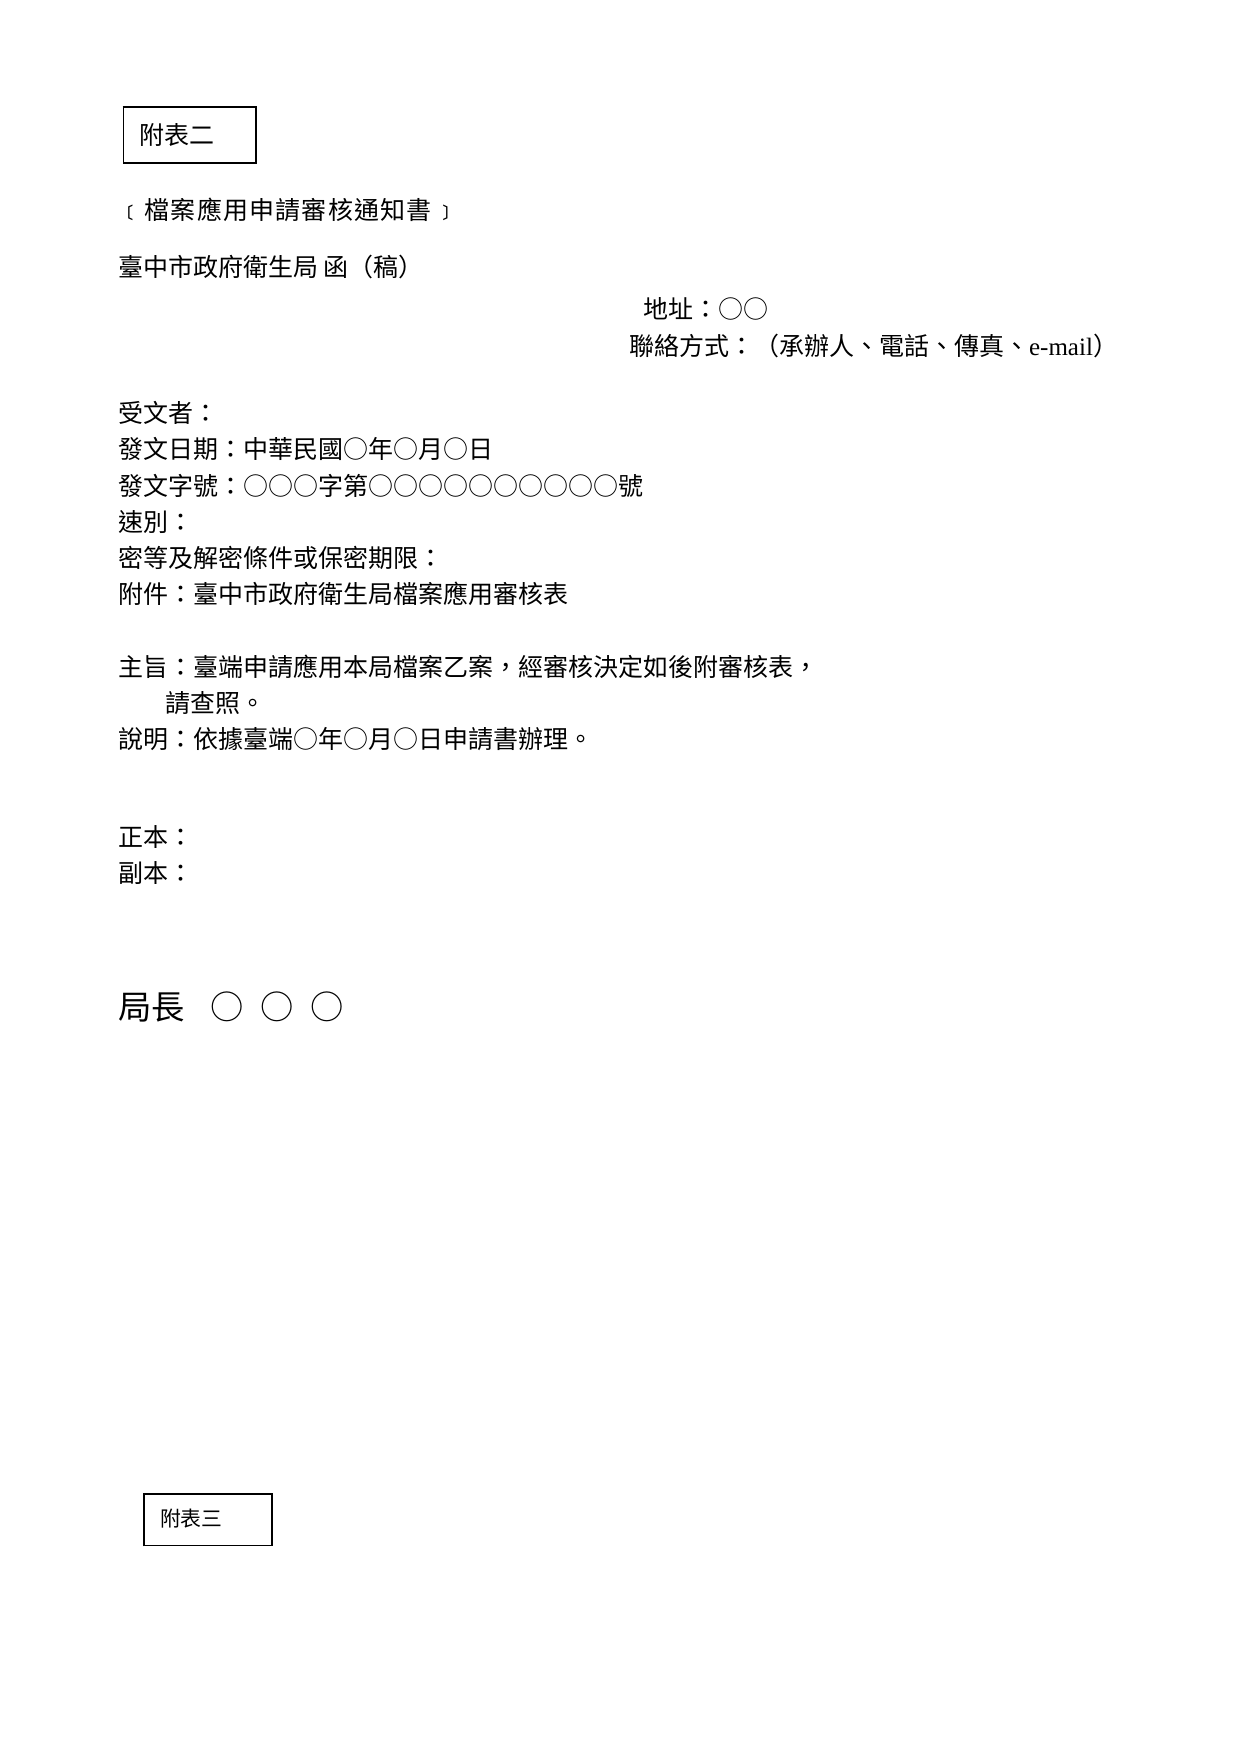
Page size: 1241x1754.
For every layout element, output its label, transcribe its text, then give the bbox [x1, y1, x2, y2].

text 發文字號：○○○字第○○○○○○○○○○號 [118, 466, 1122, 502]
text ﹝檔案應用申請審核通知書﹞ [118, 183, 1122, 228]
text 附表三 [160, 1502, 256, 1533]
text 局長 ○ ○ ○ [118, 981, 1122, 1029]
text 附表二 [139, 115, 240, 151]
text 受文者： [118, 393, 1122, 430]
text 附件：臺中市政府衛生局檔案應用審核表 [118, 575, 1122, 611]
text 副本： [118, 853, 1122, 889]
text 請查照。 [118, 683, 1122, 720]
text 臺中市政府衛生局 函（稿） [118, 247, 1122, 283]
text 發文日期：中華民國○年○月○日 [118, 430, 1122, 466]
text 正本： [118, 817, 1122, 853]
text 速別： [118, 502, 1122, 538]
text 密等及解密條件或保密期限： [118, 538, 1122, 575]
text [124, 108, 255, 162]
text 聯絡方式：（承辦人、電話、傳真、e-mail） [118, 327, 1122, 363]
text 地址：○○ [118, 283, 1122, 327]
text 主旨：臺端申請應用本局檔案乙案，經審核決定如後附審核表， [118, 647, 1122, 683]
text 說明：依據臺端○年○月○日申請書辦理。 [118, 720, 1122, 756]
